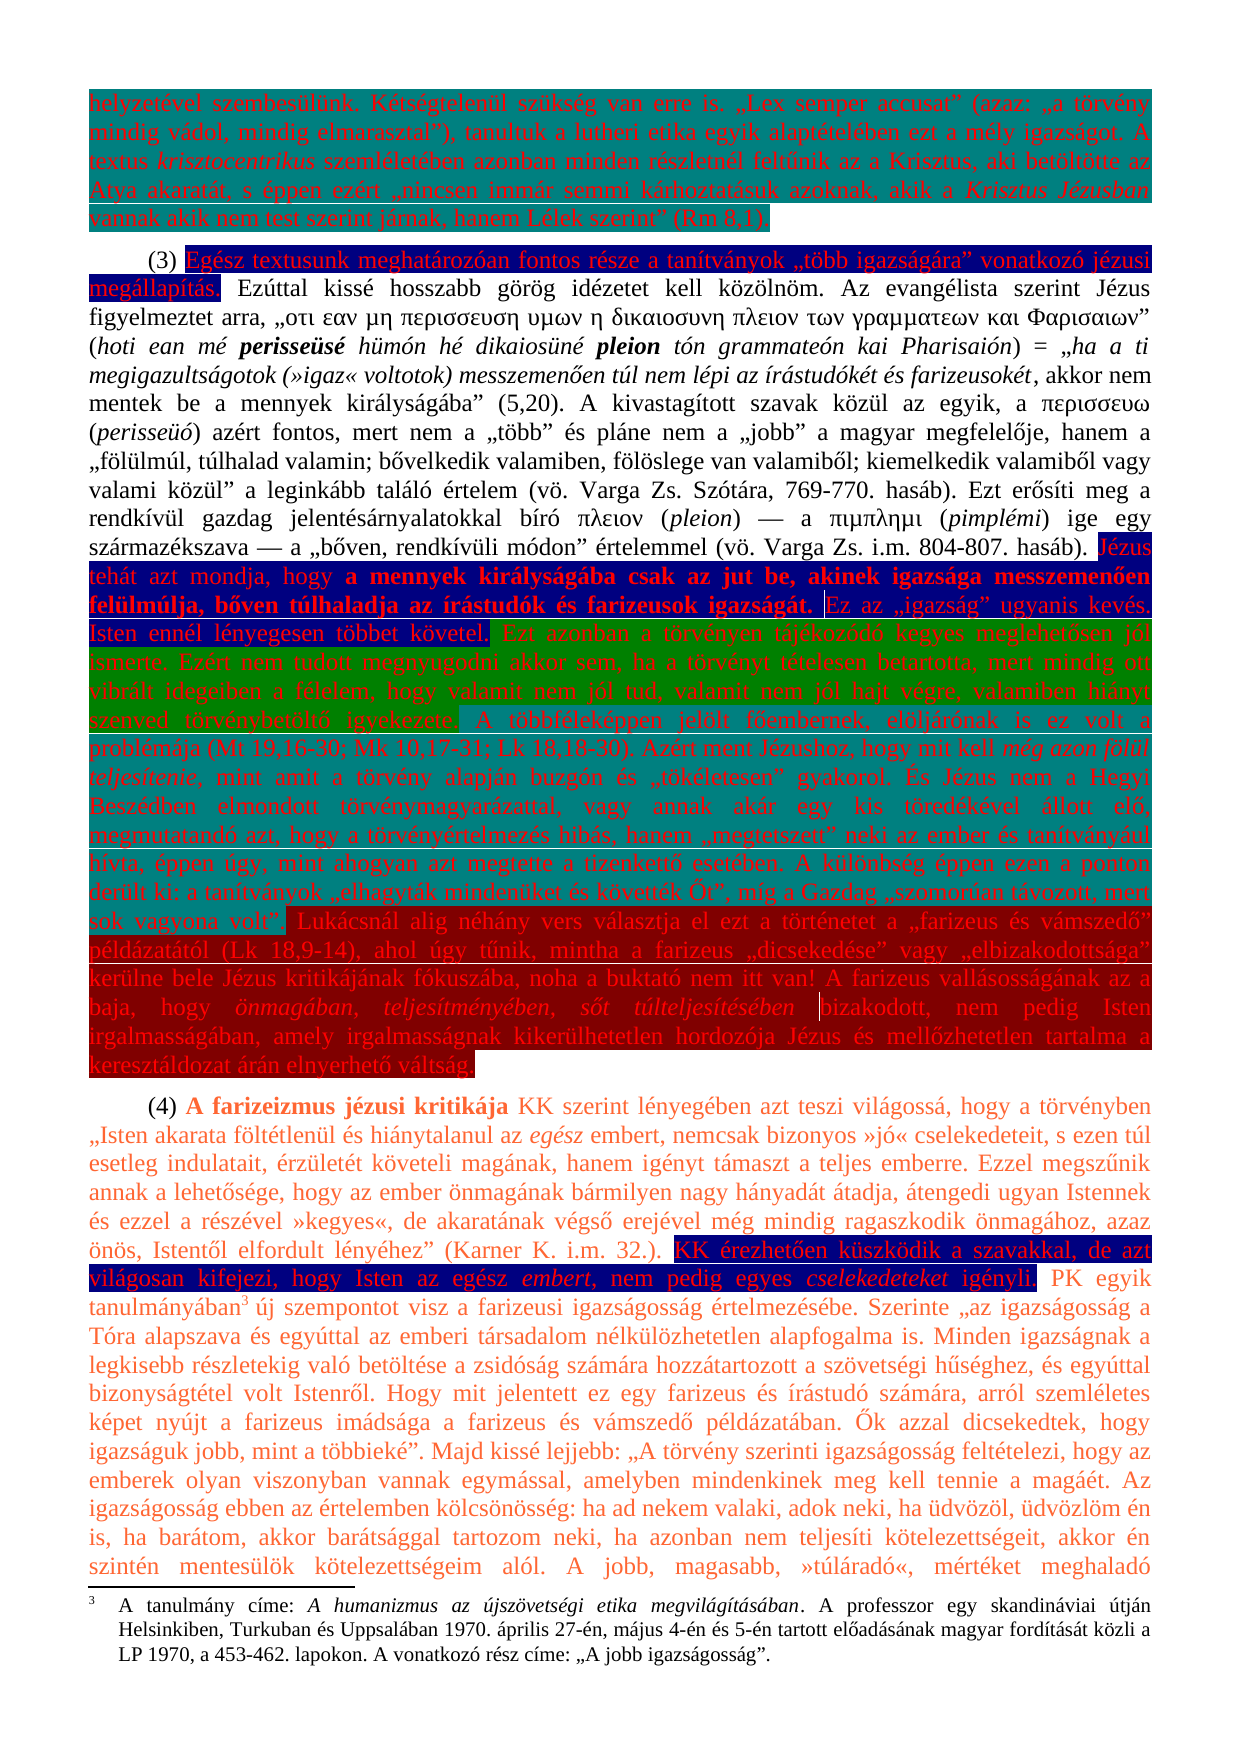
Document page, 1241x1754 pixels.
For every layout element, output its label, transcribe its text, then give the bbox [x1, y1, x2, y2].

text (4) A farizeizmus jézusi kritikája KK szerint lényegében azt teszi világossá, hogy a törvényben „Isten akarata föltétlenül és hiánytalanul az egész embert, nemcsak bizonyos »jó« cselekedeteit, s ezen túl esetleg indulatait, érzületét követeli magának, hanem igényt támaszt a teljes emberre. Ezzel megszűnik annak a lehetősége, hogy az ember önmagának bármilyen nagy hányadát átadja, átengedi ugyan Istennek és ezzel a részével »kegyes«, de akaratának végső erejével még mindig ragaszkodik önmagához, azaz önös, Istentől elfordult lényéhez” (Karner K. i.m. 32.). KK érezhetően küszködik a szavakkal, de azt világosan kifejezi, hogy Isten az egész embert, nem pedig egyes cselekedeteket igényli. PK egyik tanulmányában új szempontot visz a farizeusi igazságosság értelmezésébe. Szerinte „az igazságosság a Tóra alapszava és egyúttal az emberi társadalom nélkülözhetetlen alapfogalma is. Minden igazságnak a legkisebb részletekig való betöltése a zsidóság számára hozzátartozott a szövetségi hűséghez, és egyúttal bizonyságtétel volt Istenről. Hogy mit jelentett ez egy farizeus és írástudó számára, arról szemléletes képet nyújt a farizeus imádsága a farizeus és vámszedő példázatában. Ők azzal dicsekedtek, hogy igazságuk jobb, mint a többieké”. Majd kissé lejjebb: „A törvény szerinti igazságosság feltételezi, hogy az emberek olyan viszonyban vannak egymással, amelyben mindenkinek meg kell tennie a magáét. Az igazságosság ebben az értelemben kölcsönösség: ha ad nekem valaki, adok neki, ha üdvözöl, üdvözlöm én is, ha barátom, akkor barátsággal tartozom neki, ha azonban nem teljesíti kötelezettségeit, akkor én szintén mentesülök kötelezettségeim alól. A jobb, magasabb, »túláradó«, mértéket meghaladó [88, 1091, 1152, 1580]
text (3) Egész textusunk meghatározóan fontos része a tanítványok „több igazságára” vonatkozó jézusi megállapítás. Ezúttal kissé hosszabb görög idézetet kell közölnöm. Az evangélista szerint Jézus figyelmeztet arra, „οτι εαν µη περισσευση υµων η δικαιοσυνη πλειον των γραµµατεων και Φαρισαιων” (hoti ean mé perisseüsé hümón hé dikaiosüné pleion tón grammateón kai Pharisaión) = „ha a ti megigazultságotok (»igaz« voltotok) messzemenően túl nem lépi az írástudókét és farizeusokét, akkor nem mentek be a mennyek királyságába” (5,20). A kivastagított szavak közül az egyik, a περισσευω (perisseüó) azért fontos, mert nem a „több” és pláne nem a „jobb” a magyar megfelelője, hanem a „fölülmúl, túlhalad valamin; bővelkedik valamiben, fölöslege van valamiből; kiemelkedik valamiből vagy valami közül” a leginkább találó értelem (vö. Varga Zs. Szótára, 769-770. hasáb). Ezt erősíti meg a rendkívül gazdag jelentésárnyalatokkal bíró πλειον (pleion) ― a πιµπληµι (pimplémi) ige egy származékszava ― a „bőven, rendkívüli módon” értelemmel (vö. Varga Zs. i.m. 804-807. hasáb). Jézus tehát azt mondja, hogy a mennyek királyságába csak az jut be, akinek igazsága messzemenően felülmúlja, bőven túlhaladja az írástudók és farizeusok igazságát. Ez az „igazság” ugyanis kevés. Isten ennél lényegesen többet követel. Ezt azonban a törvényen tájékozódó kegyes meglehetősen jól ismerte. Ezért nem tudott megnyugodni akkor sem, ha a törvényt tételesen betartotta, mert mindig ott vibrált idegeiben a félelem, hogy valamit nem jól tud, valamit nem jól hajt végre, valamiben hiányt szenved törvénybetöltő igyekezete. A többféleképpen jelölt főembernek, elöljárónak is ez volt a problémája (Mt 19,16-30; Mk 10,17-31; Lk 18,18-30). Azért ment Jézushoz, hogy mit kell még azon fölül teljesítenie, mint amit a törvény alapján buzgón és „tökéletesen” gyakorol. És Jézus nem a Hegyi Beszédben elmondott törvénymagyarázattal, vagy annak akár egy kis töredékével állott elő, megmutatandó azt, hogy a törvényértelmezés hibás, hanem „megtetszett” neki az ember és tanítványául hívta, éppen úgy, mint ahogyan azt megtette a tizenkettő esetében. A különbség éppen ezen a ponton derült ki: a tanítványok „elhagyták mindenüket és követték Őt”, míg a Gazdag „szomorúan távozott, mert sok vagyona volt”. Lukácsnál alig néhány vers választja el ezt a történetet a „farizeus és vámszedő” példázatától (Lk 18,9-14), ahol úgy tűnik, mintha a farizeus „dicsekedése” vagy „elbizakodottsága” kerülne bele Jézus kritikájának fókuszába, noha a buktató nem itt van! A farizeus vallásosságának az a baja, hogy önmagában, teljesítményében, sőt túlteljesítésében bizakodott, nem pedig Isten irgalmasságában, amely irgalmasságnak kikerülhetetlen hordozója Jézus és mellőzhetetlen tartalma a keresztáldozat árán elnyerhető váltság. [88, 245, 1152, 1078]
text A tanulmány címe: A humanizmus az újszövetségi etika megvilágításában. A professzor egy skandináviai útján Helsinkiben, Turkuban és Uppsalában 1970. április 27-én, május 4-én és 5-én tartott előadásának magyar fordítását közli a LP 1970, a 453-462. lapokon. A vonatkozó rész címe: „A jobb igazságosság”. [88, 1593, 1152, 1665]
text helyzetével szembesülünk. Kétségtelenül szükség van erre is. „Lex semper accusat” (azaz: „a törvény mindig vádol, mindig elmarasztal”), tanultuk a lutheri etika egyik alaptételében ezt a mély igazságot. A textus krisztocentrikus szemléletében azonban minden részletnél feltűnik az a Krisztus, aki betöltötte az Atya akaratát, s éppen ezért „nincsen immár semmi kárhoztatásuk azoknak, akik a Krisztus Jézusban vannak akik nem test szerint járnak, hanem Lélek szerint” (Rm 8,1). [88, 88, 1152, 232]
